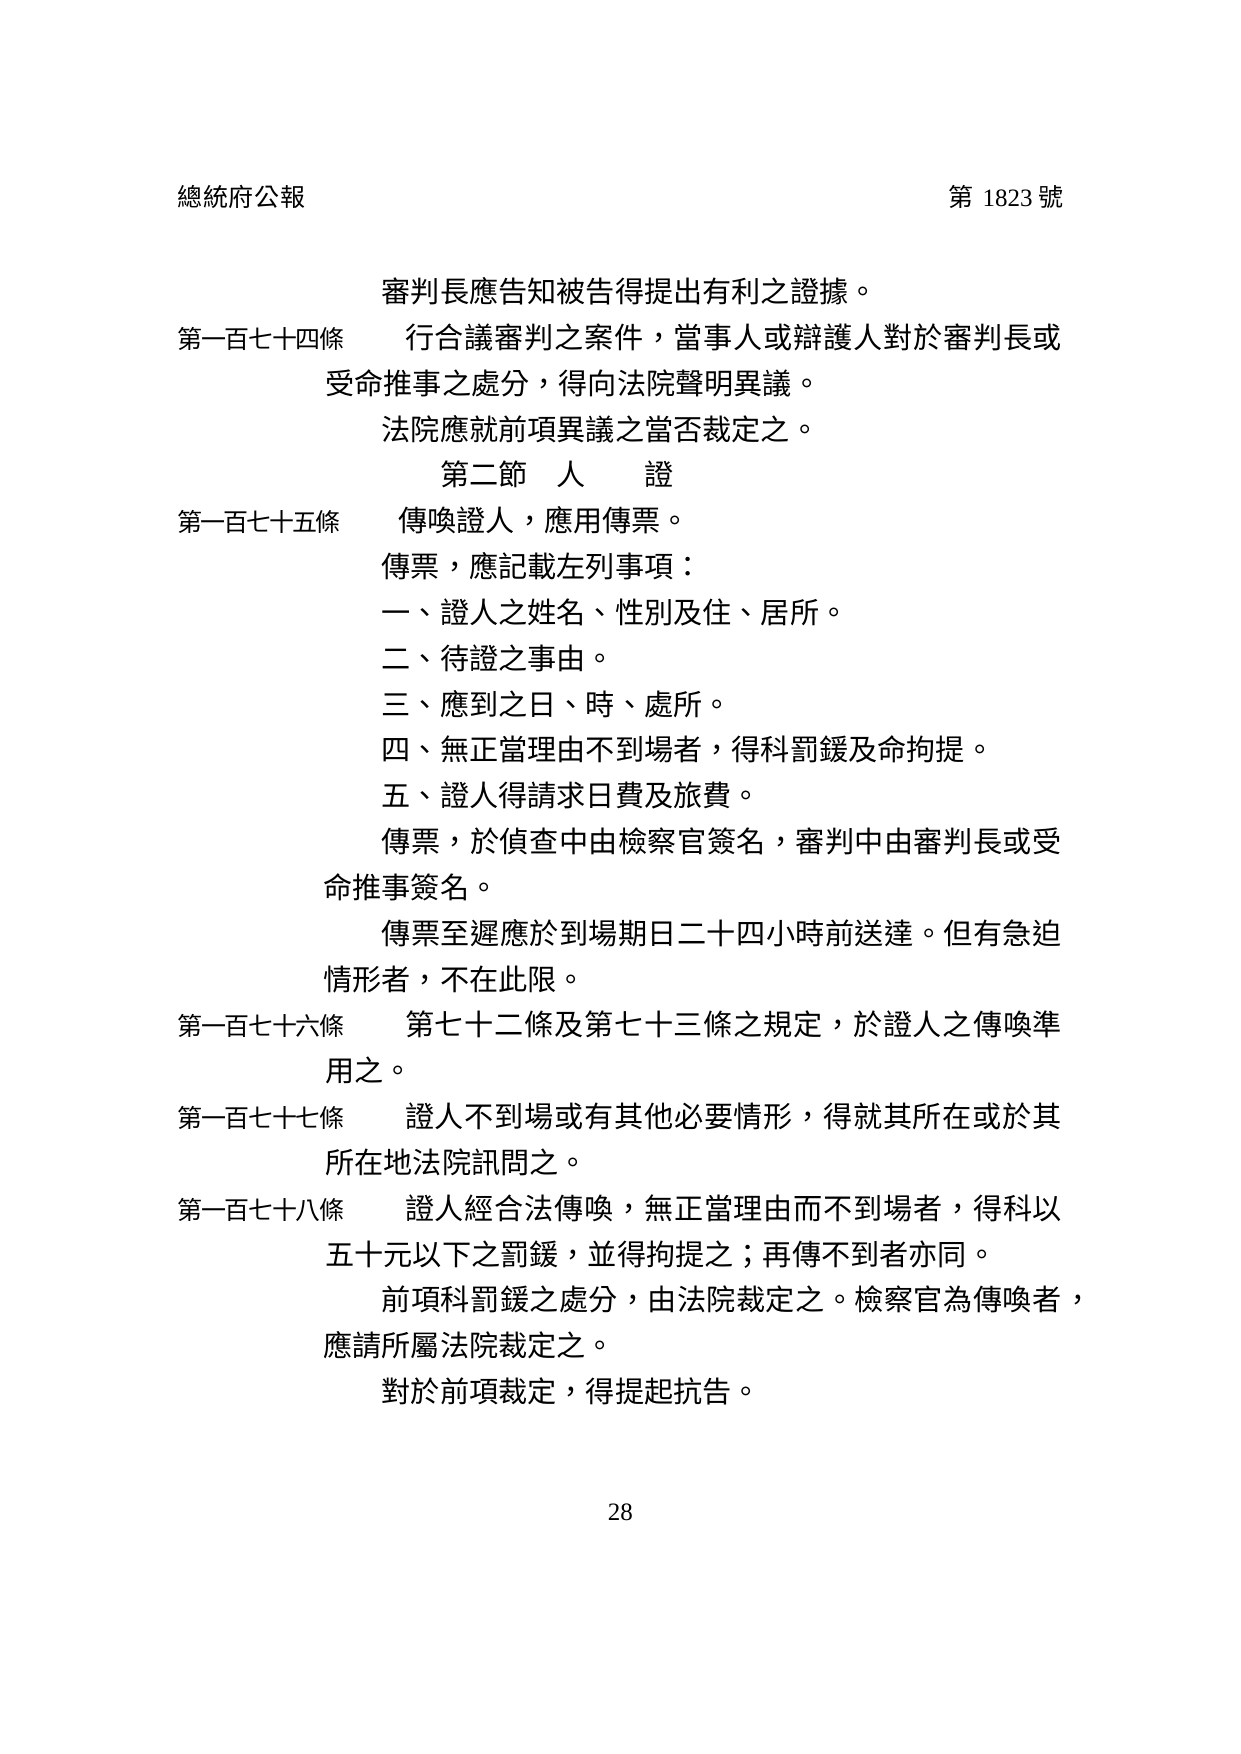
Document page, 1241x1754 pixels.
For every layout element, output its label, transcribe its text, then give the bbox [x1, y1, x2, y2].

text 前項科罰鍰之處分，由法院裁定之。檢察官為傳喚者，應請所屬法院裁定之。 [323, 1274, 1063, 1366]
text 五、證人得請求日費及旅費。 [381, 770, 1063, 816]
text 一、證人之姓名、性別及住、居所。 [381, 587, 1063, 632]
text 三、應到之日、時、處所。 [381, 678, 1063, 724]
text 四、無正當理由不到場者，得科罰鍰及命拘提。 [381, 724, 1063, 770]
text 第一百七十七條 證人不到場或有其他必要情形，得就其所在或於其所在地法院訊問之。 [177, 1091, 1063, 1182]
text 第一百七十八條 證人經合法傳喚，無正當理由而不到場者，得科以五十元以下之罰鍰，並得拘提之；再傳不到者亦同。 [177, 1182, 1063, 1274]
text 第一百七十六條 第七十二條及第七十三條之規定，於證人之傳喚準用之。 [177, 999, 1063, 1091]
text 傳票，應記載左列事項： [323, 541, 1063, 587]
text 傳票至遲應於到場期日二十四小時前送達。但有急迫情形者，不在此限。 [323, 907, 1063, 999]
text 第一百七十四條 行合議審判之案件，當事人或辯護人對於審判長或受命推事之處分，得向法院聲明異議。 [177, 312, 1063, 403]
text 第二節 人 證 [440, 449, 1063, 495]
text 傳票，於偵查中由檢察官簽名，審判中由審判長或受命推事簽名。 [323, 816, 1063, 907]
text 二、待證之事由。 [381, 632, 1063, 678]
text 第一百七十五條 傳喚證人，應用傳票。 [177, 495, 1063, 541]
text 法院應就前項異議之當否裁定之。 [323, 403, 1063, 449]
text 對於前項裁定，得提起抗告。 [323, 1366, 1063, 1412]
text 審判長應告知被告得提出有利之證據。 [323, 266, 1063, 312]
